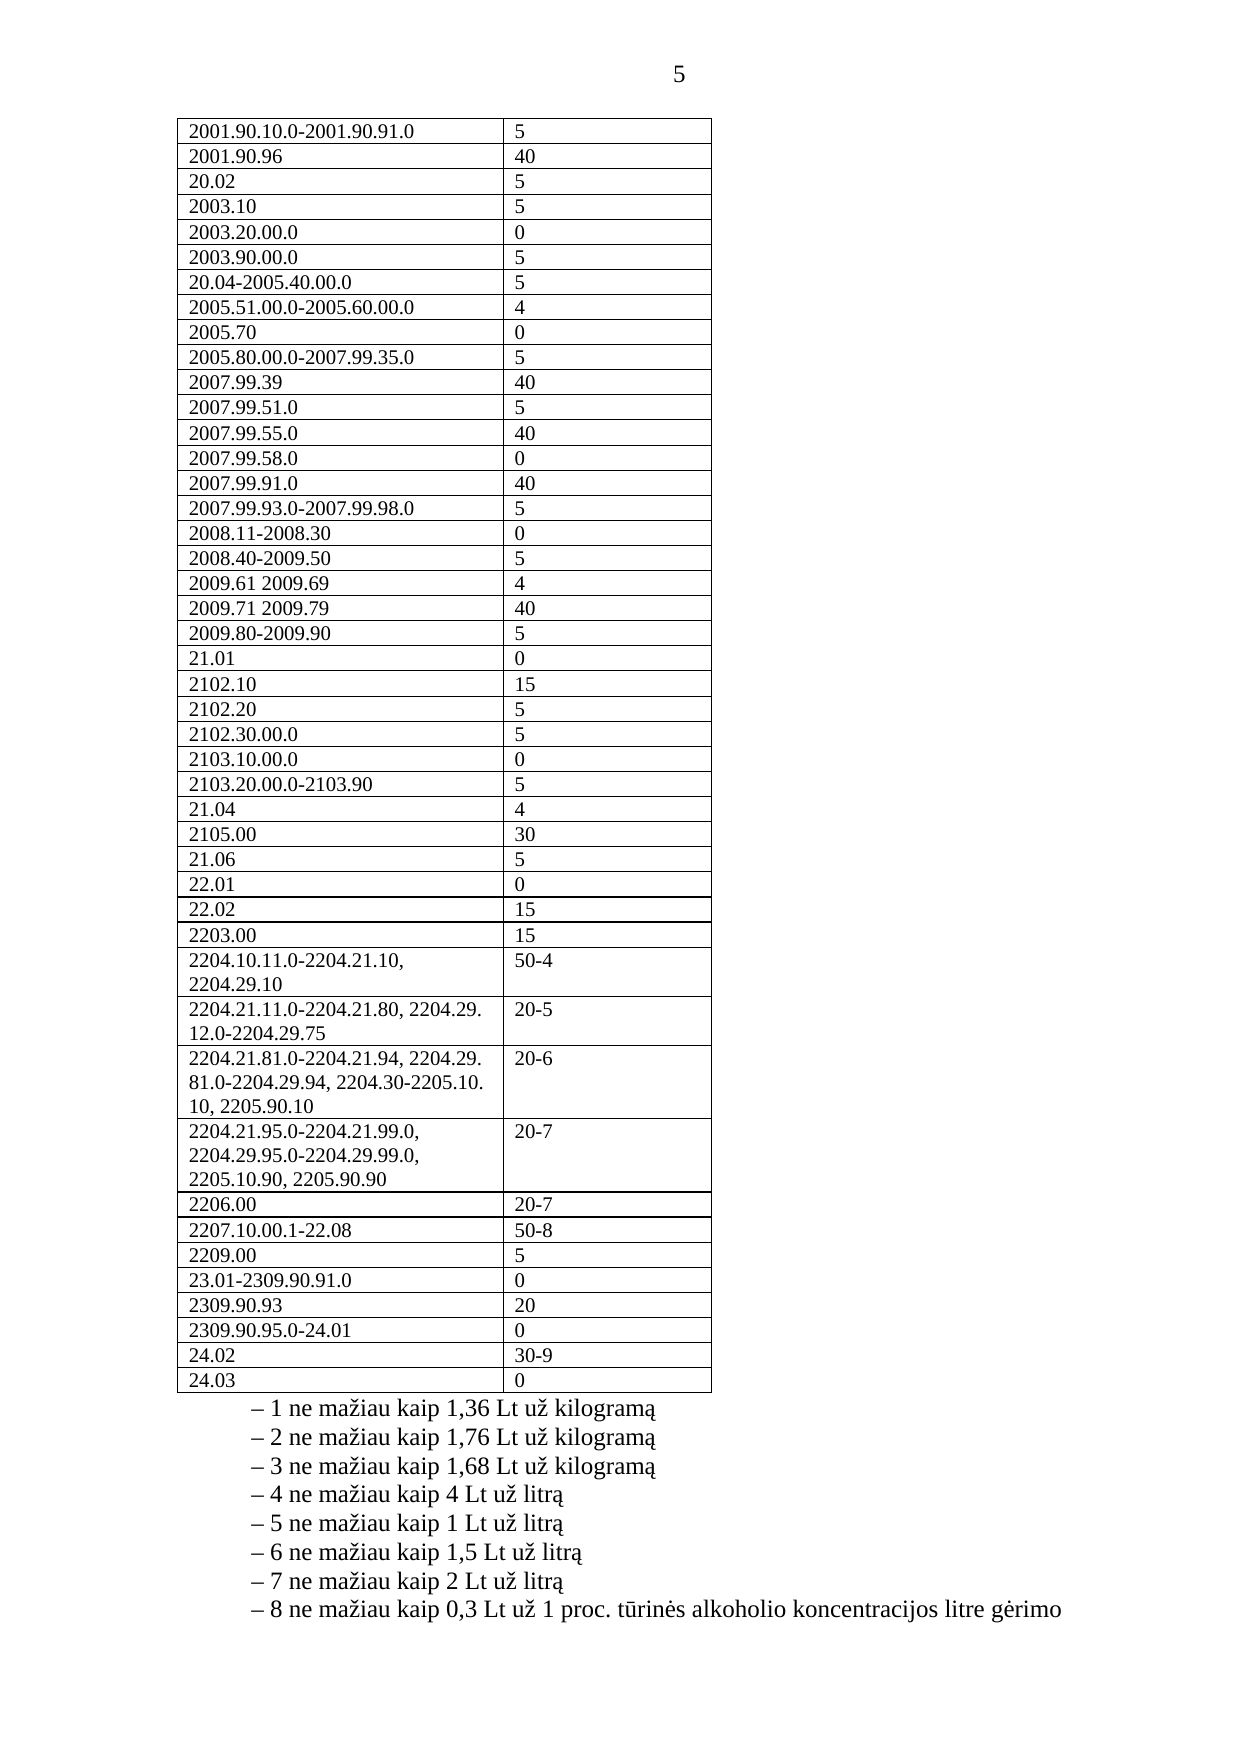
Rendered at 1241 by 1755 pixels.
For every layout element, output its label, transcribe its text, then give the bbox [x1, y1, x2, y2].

table_cell 2003.10 [178, 195, 503, 218]
table_cell 5 [504, 195, 711, 218]
table_cell 0 [504, 872, 711, 896]
table_cell 2001.90.10.0-2001.90.91.0 [178, 119, 503, 143]
table_cell 40 [504, 596, 711, 620]
table_cell 21.01 [178, 646, 503, 670]
table_cell 2204.10.11.0-2204.21.10, 2204.29.10 [178, 948, 503, 996]
table_cell 0 [504, 1318, 711, 1342]
table_cell 2206.00 [178, 1193, 503, 1216]
table_cell 2009.71 2009.79 [178, 596, 503, 620]
table_cell 20 [504, 1293, 711, 1317]
table_cell 5 [504, 119, 711, 143]
table_cell 2007.99.55.0 [178, 420, 503, 444]
table_cell 4 [504, 295, 711, 319]
table_cell 2005.80.00.0-2007.99.35.0 [178, 345, 503, 369]
text – 7 ne mažiau kaip 2 Lt už litrą [177, 1566, 1181, 1594]
text – 3 ne mažiau kaip 1,68 Lt už kilogramą [177, 1451, 1181, 1479]
table_cell 2003.20.00.0 [178, 220, 503, 244]
table_cell 2007.99.93.0-2007.99.98.0 [178, 496, 503, 520]
table_cell 2105.00 [178, 822, 503, 846]
table_cell 2309.90.95.0-24.01 [178, 1318, 503, 1342]
table_cell 15 [504, 898, 711, 921]
table_cell 2007.99.91.0 [178, 471, 503, 495]
table_cell 2309.90.93 [178, 1293, 503, 1317]
table_cell 20-6 [504, 1046, 711, 1118]
table_cell 5 [504, 722, 711, 746]
table_cell 15 [504, 923, 711, 947]
text – 1 ne mažiau kaip 1,36 Lt už kilogramą [177, 1393, 1181, 1422]
table_cell 2008.11-2008.30 [178, 521, 503, 545]
table_cell 2007.99.58.0 [178, 446, 503, 469]
table_cell 5 [504, 245, 711, 269]
table_cell 2009.80-2009.90 [178, 621, 503, 645]
table_cell 5 [504, 697, 711, 721]
table_cell 5 [504, 546, 711, 570]
text – 5 ne mažiau kaip 1 Lt už litrą [177, 1508, 1181, 1537]
table_cell 2009.61 2009.69 [178, 571, 503, 595]
table_cell 2005.70 [178, 320, 503, 344]
table_cell 5 [504, 395, 711, 419]
table_cell 0 [504, 446, 711, 469]
text – 2 ne mažiau kaip 1,76 Lt už kilogramą [177, 1422, 1181, 1451]
table_cell 5 [504, 1243, 711, 1267]
table_cell 40 [504, 471, 711, 495]
table_cell 2007.99.39 [178, 370, 503, 394]
table_cell 5 [504, 847, 711, 871]
table_cell 40 [504, 370, 711, 394]
text – 4 ne mažiau kaip 4 Lt už litrą [177, 1479, 1181, 1508]
table_cell 15 [504, 671, 711, 696]
table_cell 2204.21.11.0-2204.21.80, 2204.29. 12.0-2204.29.75 [178, 997, 503, 1045]
table_cell 5 [504, 169, 711, 193]
table_cell 0 [504, 747, 711, 771]
table_cell 0 [504, 320, 711, 344]
table_cell 2007.99.51.0 [178, 395, 503, 419]
table_cell 2203.00 [178, 923, 503, 947]
table_cell 2008.40-2009.50 [178, 546, 503, 570]
table_cell 2204.21.95.0-2204.21.99.0, 2204.29.95.0-2204.29.99.0, 2205.10.90, 2205.90.90 [178, 1119, 503, 1191]
table_cell 2103.20.00.0-2103.90 [178, 772, 503, 796]
table_cell 2001.90.96 [178, 144, 503, 168]
table_cell 5 [504, 496, 711, 520]
table_cell 50-8 [504, 1218, 711, 1242]
table_cell 4 [504, 571, 711, 595]
table_cell 50-4 [504, 948, 711, 996]
table_cell 2005.51.00.0-2005.60.00.0 [178, 295, 503, 319]
table_cell 2102.10 [178, 671, 503, 696]
table_cell 5 [504, 772, 711, 796]
table_cell 2102.30.00.0 [178, 722, 503, 746]
table_cell 0 [504, 521, 711, 545]
table_cell 0 [504, 646, 711, 670]
table_cell 20-7 [504, 1193, 711, 1216]
table_cell 21.06 [178, 847, 503, 871]
table_cell 0 [504, 220, 711, 244]
table_cell 2103.10.00.0 [178, 747, 503, 771]
table_cell 30-9 [504, 1343, 711, 1367]
table_cell 24.03 [178, 1368, 503, 1392]
table_cell 20-7 [504, 1119, 711, 1191]
table_cell 23.01-2309.90.91.0 [178, 1268, 503, 1292]
table_cell 24.02 [178, 1343, 503, 1367]
table_cell 2209.00 [178, 1243, 503, 1267]
table_cell 5 [504, 621, 711, 645]
table_cell 4 [504, 797, 711, 821]
table_cell 0 [504, 1368, 711, 1392]
table_cell 30 [504, 822, 711, 846]
table_cell 20-5 [504, 997, 711, 1045]
table_cell 40 [504, 144, 711, 168]
text – 8 ne mažiau kaip 0,3 Lt už 1 proc. tūrinės alkoholio koncentracijos litre gėrimo [177, 1594, 1181, 1623]
table_cell 20.04-2005.40.00.0 [178, 270, 503, 294]
table_cell 5 [504, 345, 711, 369]
text – 6 ne mažiau kaip 1,5 Lt už litrą [177, 1537, 1181, 1566]
table_cell 22.02 [178, 898, 503, 921]
table_cell 2207.10.00.1-22.08 [178, 1218, 503, 1242]
table_cell 5 [504, 270, 711, 294]
table_cell 0 [504, 1268, 711, 1292]
table_cell 20.02 [178, 169, 503, 193]
table_cell 21.04 [178, 797, 503, 821]
table_cell 2003.90.00.0 [178, 245, 503, 269]
table_cell 22.01 [178, 872, 503, 896]
table_cell 40 [504, 420, 711, 444]
table_cell 2204.21.81.0-2204.21.94, 2204.29. 81.0-2204.29.94, 2204.30-2205.10. 10, 2205.90.10 [178, 1046, 503, 1118]
table_cell 2102.20 [178, 697, 503, 721]
